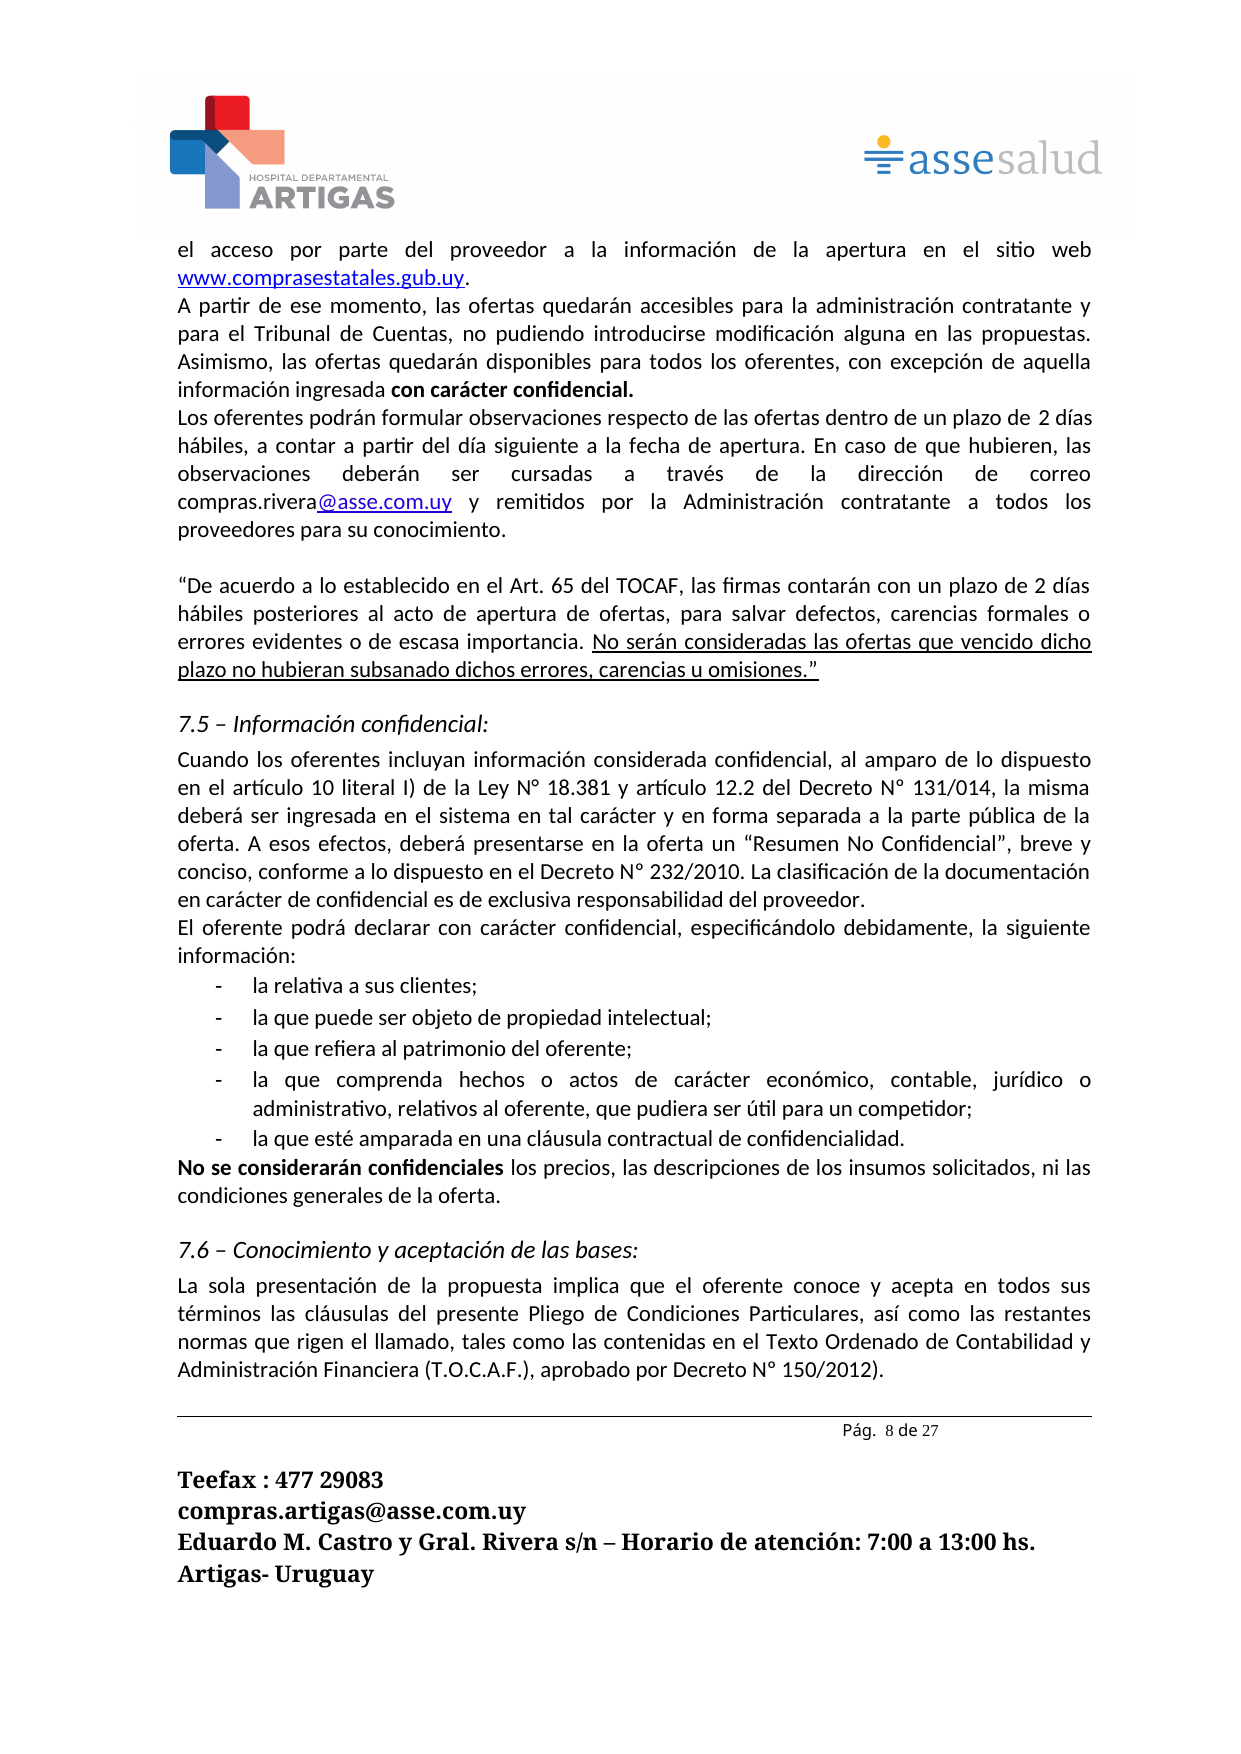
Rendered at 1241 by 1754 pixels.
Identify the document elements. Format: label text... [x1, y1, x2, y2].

list la que refiera al patrimonio del oferente; [215, 1032, 1092, 1063]
text La sola presentación de la propuesta implica que el oferente conoce y acepta en todos sus términos las cláusulas del presente Pliego de Condiciones Particulares, así como las restantes normas que rigen el llamado, tales como las contenidas en el Texto Ordenado de Contabilidad y Administración Financiera (T.O.C.A.F.), aprobado por Decreto Nº 150/2012). [177, 1271, 1092, 1383]
list la que puede ser objeto de propiedad intelectual; [215, 1000, 1092, 1032]
text No se considerarán confidenciales los precios, las descripciones de los insumos solicitados, ni las condiciones generales de la oferta. [177, 1153, 1092, 1209]
list la relativa a sus clientes; [215, 969, 1092, 1000]
picture [134, 75, 1135, 234]
subtitle 7.6 – Conocimiento y aceptación de las bases: [177, 1234, 1092, 1265]
text Cuando los oferentes incluyan información considerada confidencial, al amparo de lo dispuesto en el artículo 10 literal I) de la Ley N° 18.381 y artículo 12.2 del Decreto Nº 131/014, la misma deberá ser ingresada en el sistema en tal carácter y en forma separada a la parte pública de la oferta. A esos efectos, deberá presentarse en la oferta un “Resumen No Confidencial”, breve y conciso, conforme a lo dispuesto en el Decreto Nº 232/2010. La clasificación de la documentación en carácter de confidencial es de exclusiva responsabilidad del proveedor. [177, 745, 1092, 913]
subtitle 7.5 – Información confidencial: [177, 708, 1092, 739]
text Los oferentes podrán formular observaciones respecto de las ofertas dentro de un plazo de 2 días hábiles, a contar a partir del día siguiente a la fecha de apertura. En caso de que hubieren, las observaciones deberán ser cursadas a través de la dirección de correo compras.rivera@asse.com.uy y remitidos por la Administración contratante a todos los proveedores para su conocimiento. [177, 403, 1092, 543]
text el acceso por parte del proveedor a la información de la apertura en el sitio web www.comprasestatales.gub.uy. [177, 235, 1092, 291]
text A partir de ese momento, las ofertas quedarán accesibles para la administración contratante y para el Tribunal de Cuentas, no pudiendo introducirse modificación alguna en las propuestas. Asimismo, las ofertas quedarán disponibles para todos los oferentes, con excepción de aquella información ingresada con carácter confidencial. [177, 291, 1092, 403]
list la que comprenda hechos o actos de carácter económico, contable, jurídico o administrativo, relativos al oferente, que pudiera ser útil para un competidor; [215, 1063, 1092, 1122]
text El oferente podrá declarar con carácter confidencial, especificándolo debidamente, la siguiente información: [177, 913, 1092, 969]
list la que esté amparada en una cláusula contractual de confidencialidad. [215, 1122, 1092, 1153]
text “De acuerdo a lo establecido en el Art. 65 del TOCAF, las firmas contarán con un plazo de 2 días hábiles posteriores al acto de apertura de ofertas, para salvar defectos, carencias formales o errores evidentes o de escasa importancia. No serán consideradas las ofertas que vencido dicho plazo no hubieran subsanado dichos errores, carencias u omisiones.” [177, 571, 1092, 683]
